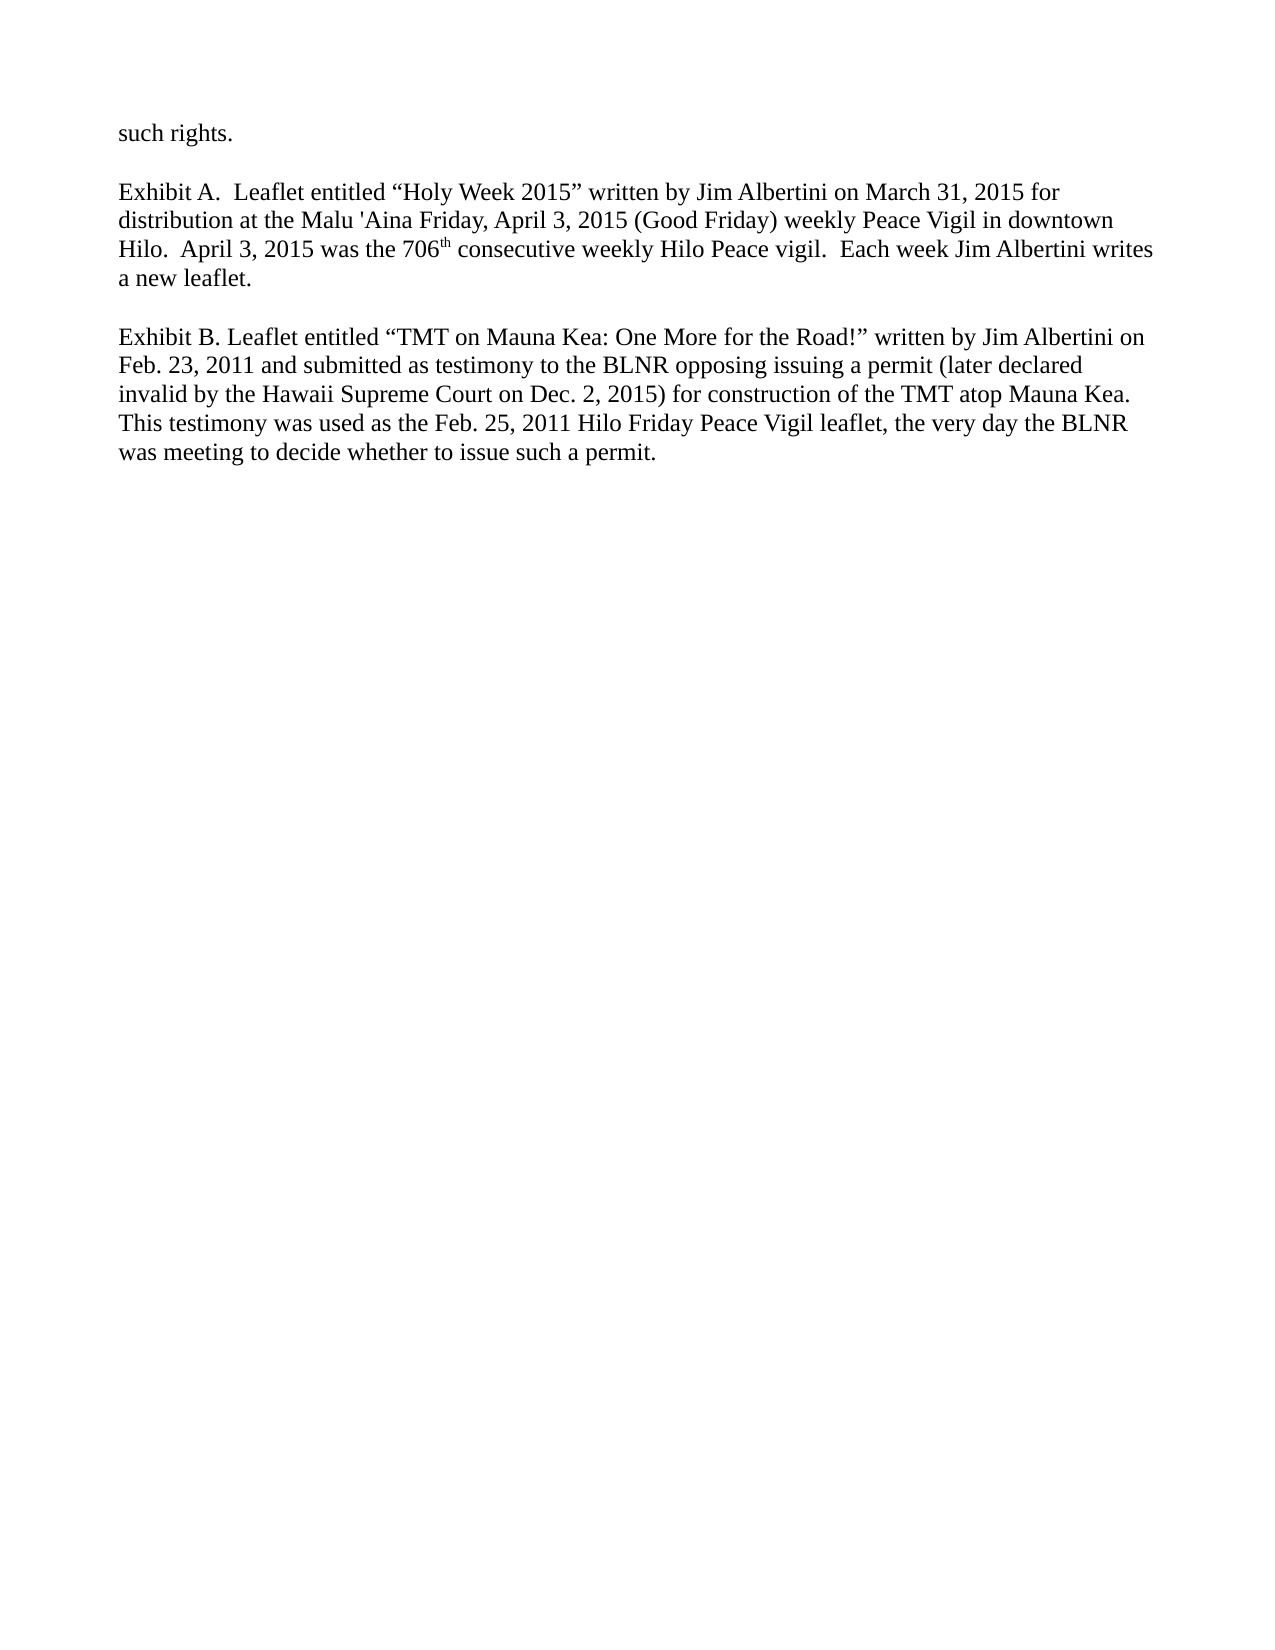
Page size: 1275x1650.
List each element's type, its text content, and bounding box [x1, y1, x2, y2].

text Exhibit B. Leaflet entitled “TMT on Mauna Kea: One More for the Road!” written by Jim Albertini on Feb. 23, 2011 and submitted as testimony to the BLNR opposing issuing a permit (later declared invalid by the Hawaii Supreme Court on Dec. 2, 2015) for construction of the TMT atop Mauna Kea. This testimony was used as the Feb. 25, 2011 Hilo Friday Peace Vigil leaflet, the very day the BLNR was meeting to decide whether to issue such a permit. [118, 322, 1157, 466]
text such rights. [118, 118, 1157, 147]
text Exhibit A. Leaflet entitled “Holy Week 2015” written by Jim Albertini on March 31, 2015 for distribution at the Malu 'Aina Friday, April 3, 2015 (Good Friday) weekly Peace Vigil in downtown Hilo. April 3, 2015 was the 706th consecutive weekly Hilo Peace vigil. Each week Jim Albertini writes a new leaflet. [118, 177, 1157, 292]
